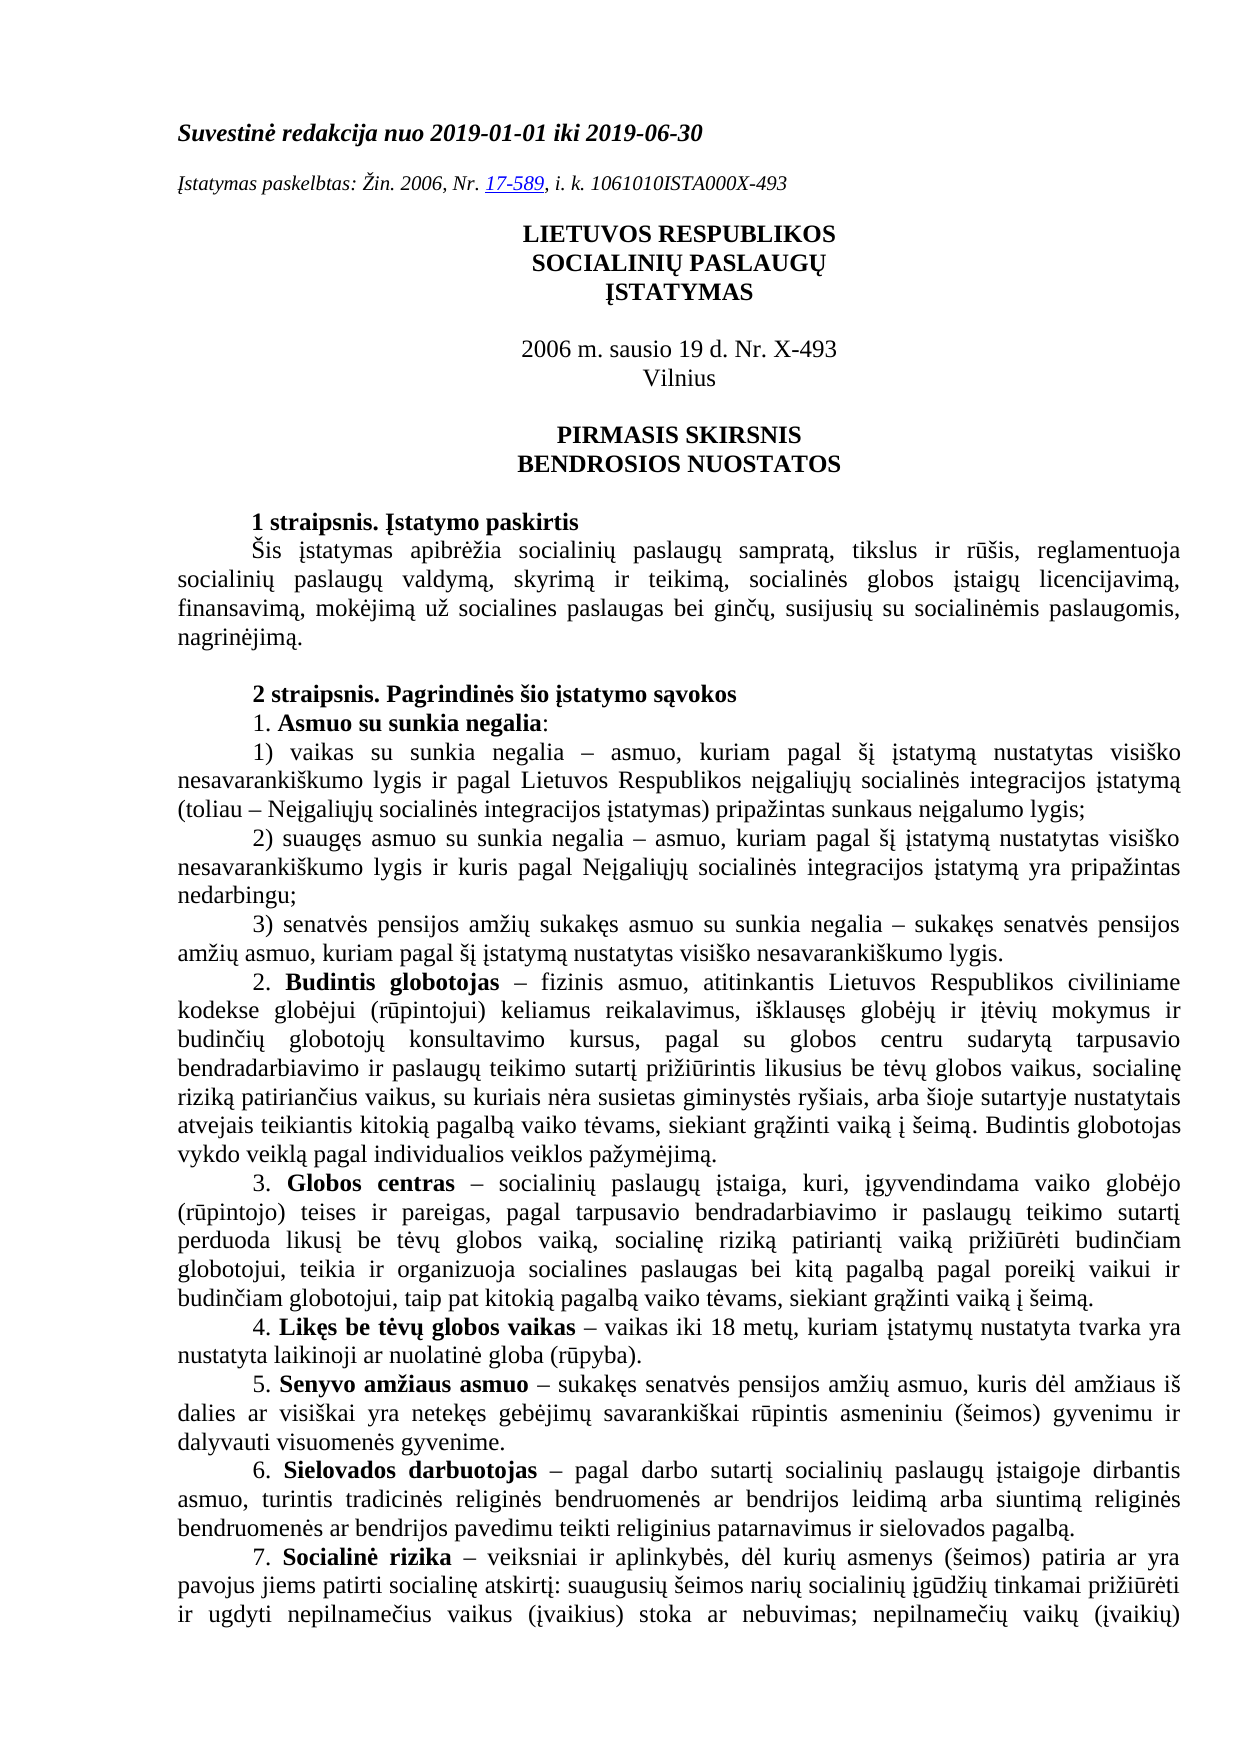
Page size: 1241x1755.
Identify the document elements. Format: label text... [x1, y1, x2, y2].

text 3. Globos centras – socialinių paslaugų įstaiga, kuri, įgyvendindama vaiko globėjo (rūpintojo) teises ir pareigas, pagal tarpusavio bendradarbiavimo ir paslaugų teikimo sutartį perduoda likusį be tėvų globos vaiką, socialinę riziką patiriantį vaiką prižiūrėti budinčiam globotojui, teikia ir organizuoja socialines paslaugas bei kitą pagalbą pagal poreikį vaikui ir budinčiam globotojui, taip pat kitokią pagalbą vaiko tėvams, siekiant grąžinti vaiką į šeimą. [177, 1168, 1181, 1312]
text BENDROSIOS NUOSTATOS [177, 449, 1181, 478]
text 1) vaikas su sunkia negalia – asmuo, kuriam pagal šį įstatymą nustatytas visiško nesavarankiškumo lygis ir pagal Lietuvos Respublikos neįgaliųjų socialinės integracijos įstatymą (toliau – Neįgaliųjų socialinės integracijos įstatymas) pripažintas sunkaus neįgalumo lygis; [177, 737, 1181, 823]
text 2 straipsnis. Pagrindinės šio įstatymo sąvokos [177, 679, 1181, 708]
text 7. Socialinė rizika – veiksniai ir aplinkybės, dėl kurių asmenys (šeimos) patiria ar yra pavojus jiems patirti socialinę atskirtį: suaugusių šeimos narių socialinių įgūdžių tinkamai prižiūrėti ir ugdyti nepilnamečius vaikus (įvaikius) stoka ar nebuvimas; nepilnamečių vaikų (įvaikių) [177, 1542, 1181, 1628]
text LIETUVOS RESPUBLIKOS [177, 219, 1181, 248]
text ĮSTATYMAS [177, 277, 1181, 305]
text PIRMASIS SKIRSNIS [177, 420, 1181, 449]
text 2. Budintis globotojas – fizinis asmuo, atitinkantis Lietuvos Respublikos civiliniame kodekse globėjui (rūpintojui) keliamus reikalavimus, išklausęs globėjų ir įtėvių mokymus ir budinčių globotojų konsultavimo kursus, pagal su globos centru sudarytą tarpusavio bendradarbiavimo ir paslaugų teikimo sutartį prižiūrintis likusius be tėvų globos vaikus, socialinę riziką patiriančius vaikus, su kuriais nėra susietas giminystės ryšiais, arba šioje sutartyje nustatytais atvejais teikiantis kitokią pagalbą vaiko tėvams, siekiant grąžinti vaiką į šeimą. Budintis globotojas vykdo veiklą pagal individualios veiklos pažymėjimą. [177, 967, 1181, 1168]
text Įstatymas paskelbtas: Žin. 2006, Nr. 17-589, i. k. 1061010ISTA000X-493 [177, 171, 1181, 195]
text Vilnius [177, 363, 1181, 392]
text 4. Likęs be tėvų globos vaikas – vaikas iki 18 metų, kuriam įstatymų nustatyta tvarka yra nustatyta laikinoji ar nuolatinė globa (rūpyba). [177, 1312, 1181, 1369]
text Šis įstatymas apibrėžia socialinių paslaugų sampratą, tikslus ir rūšis, reglamentuoja socialinių paslaugų valdymą, skyrimą ir teikimą, socialinės globos įstaigų licencijavimą, finansavimą, mokėjimą už socialines paslaugas bei ginčų, susijusių su socialinėmis paslaugomis, nagrinėjimą. [177, 535, 1181, 650]
text 1. Asmuo su sunkia negalia: [177, 708, 1181, 737]
text 1 straipsnis. Įstatymo paskirtis [177, 507, 1181, 535]
text Suvestinė redakcija nuo 2019-01-01 iki 2019-06-30 [177, 118, 1181, 147]
text 6. Sielovados darbuotojas – pagal darbo sutartį socialinių paslaugų įstaigoje dirbantis asmuo, turintis tradicinės religinės bendruomenės ar bendrijos leidimą arba siuntimą religinės bendruomenės ar bendrijos pavedimu teikti religinius patarnavimus ir sielovados pagalbą. [177, 1455, 1181, 1542]
text 2) suaugęs asmuo su sunkia negalia – asmuo, kuriam pagal šį įstatymą nustatytas visiško nesavarankiškumo lygis ir kuris pagal Neįgaliųjų socialinės integracijos įstatymą yra pripažintas nedarbingu; [177, 823, 1181, 909]
text SOCIALINIŲ PASLAUGŲ [177, 248, 1181, 277]
text 5. Senyvo amžiaus asmuo – sukakęs senatvės pensijos amžių asmuo, kuris dėl amžiaus iš dalies ar visiškai yra netekęs gebėjimų savarankiškai rūpintis asmeniniu (šeimos) gyvenimu ir dalyvauti visuomenės gyvenime. [177, 1369, 1181, 1455]
text 3) senatvės pensijos amžių sukakęs asmuo su sunkia negalia – sukakęs senatvės pensijos amžių asmuo, kuriam pagal šį įstatymą nustatytas visiško nesavarankiškumo lygis. [177, 909, 1181, 967]
text 2006 m. sausio 19 d. Nr. X-493 [177, 334, 1181, 363]
